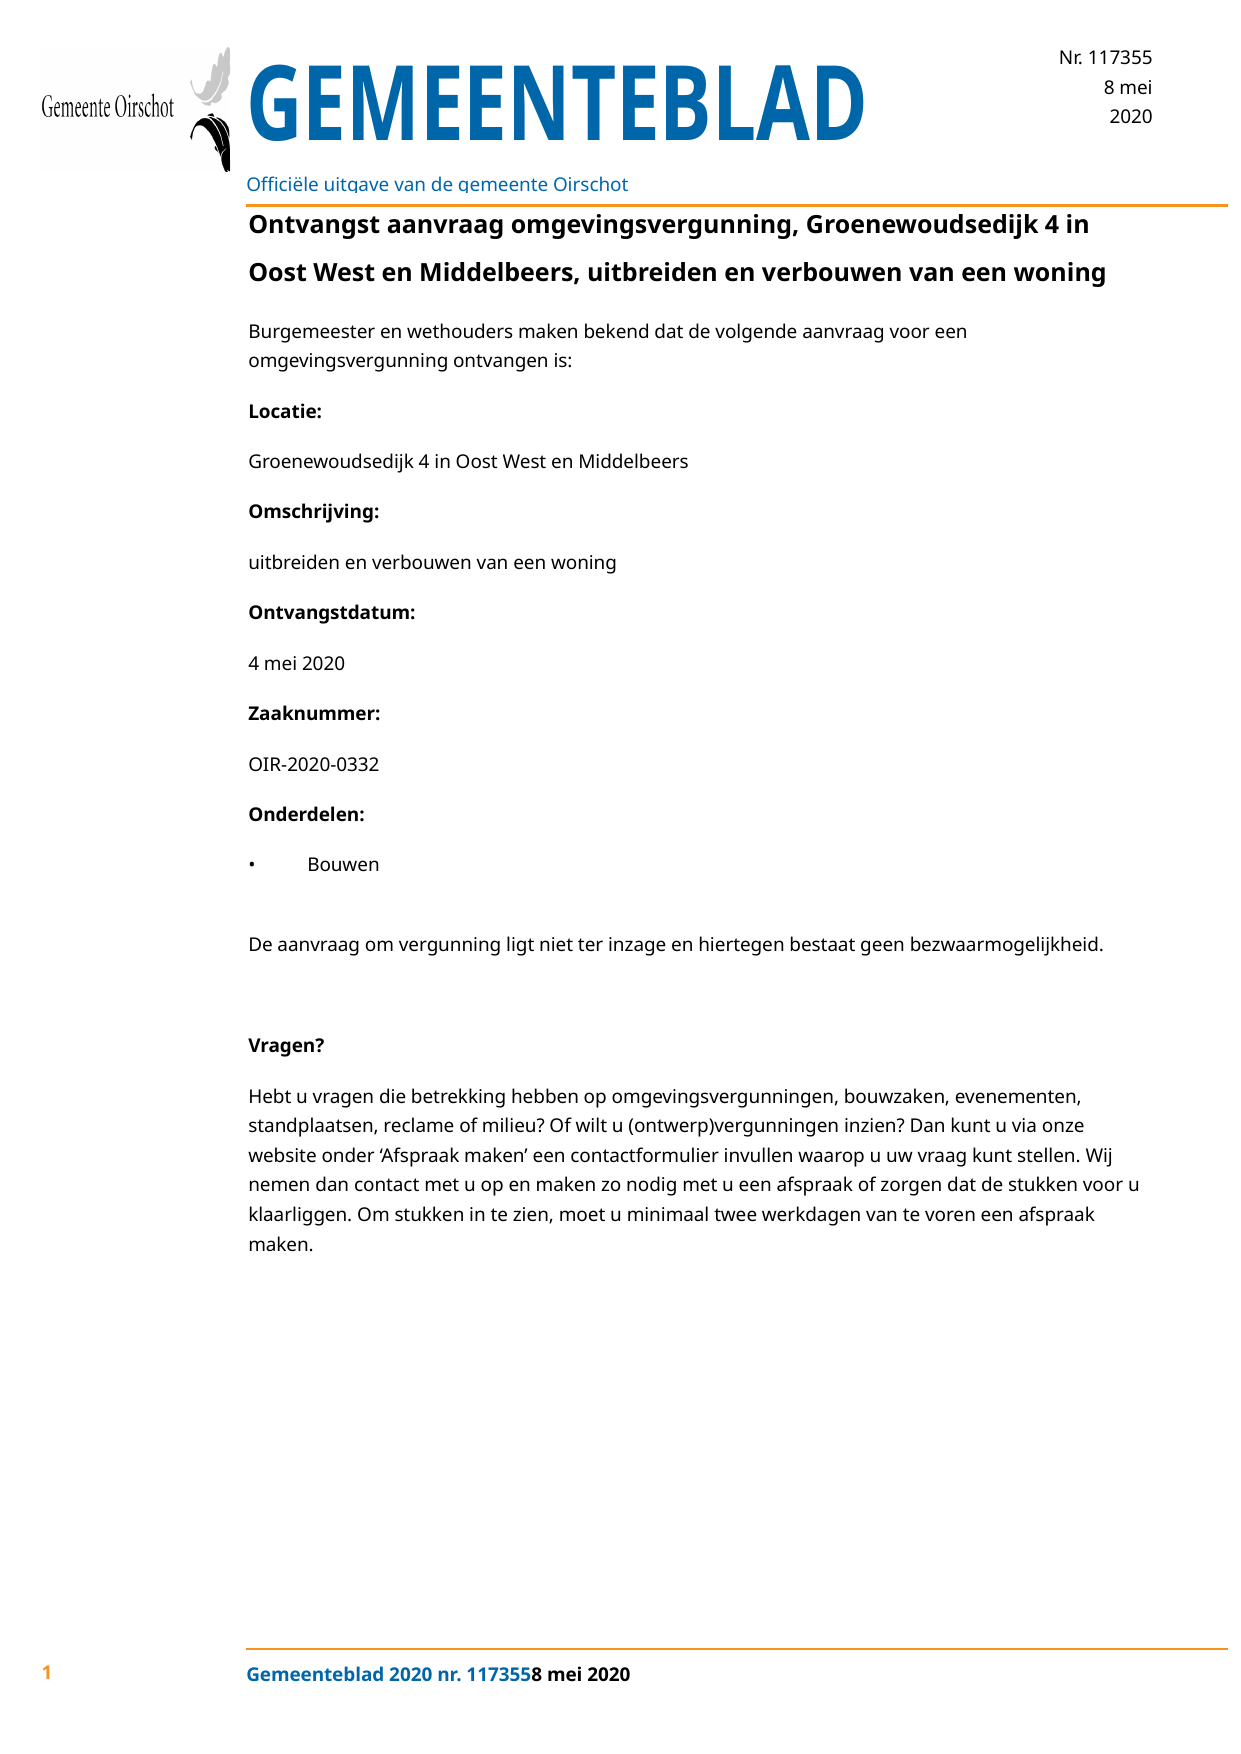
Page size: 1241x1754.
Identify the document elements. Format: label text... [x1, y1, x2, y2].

text De aanvraag om vergunning ligt niet ter inzage en hiertegen bestaat geen bezwaarmogelijkheid. [248, 932, 1152, 957]
list Bouwen [248, 852, 1152, 877]
text Burgemeester en wethouders maken bekend dat de volgende aanvraag voor een omgevingsvergunning ontvangen is: [248, 318, 1152, 373]
text Zaaknummer: [248, 700, 1152, 726]
text Groenewoudsedijk 4 in Oost West en Middelbeers [248, 448, 1152, 474]
text OIR-2020-0332 [248, 751, 1152, 777]
text Omschrijving: [248, 499, 1152, 524]
picture [41, 47, 231, 172]
text uitbreiden en verbouwen van een woning [248, 549, 1152, 575]
text Vragen? [248, 1032, 1152, 1058]
text Onderdelen: [248, 801, 1152, 827]
text Locatie: [248, 398, 1152, 424]
text 4 mei 2020 [248, 650, 1152, 676]
text Ontvangstdatum: [248, 599, 1152, 625]
text Ontvangst aanvraag omgevingsvergunning, Groenewoudsedijk 4 in Oost West en Middelbeers, uitbreiden en verbouwen van een woning [248, 207, 1152, 288]
text Hebt u vragen die betrekking hebben op omgevingsvergunningen, bouwzaken, evenementen, standplaatsen, reclame of milieu? Of wilt u (ontwerp)vergunningen inzien? Dan kunt u via onze website onder ‘Afspraak maken’ een contactformulier invullen waarop u uw vraag kunt stellen. Wij nemen dan contact met u op en maken zo nodig met u een afspraak of zorgen dat de stukken voor u klaarliggen. Om stukken in te zien, moet u minimaal twee werkdagen van te voren een afspraak maken. [248, 1083, 1152, 1257]
